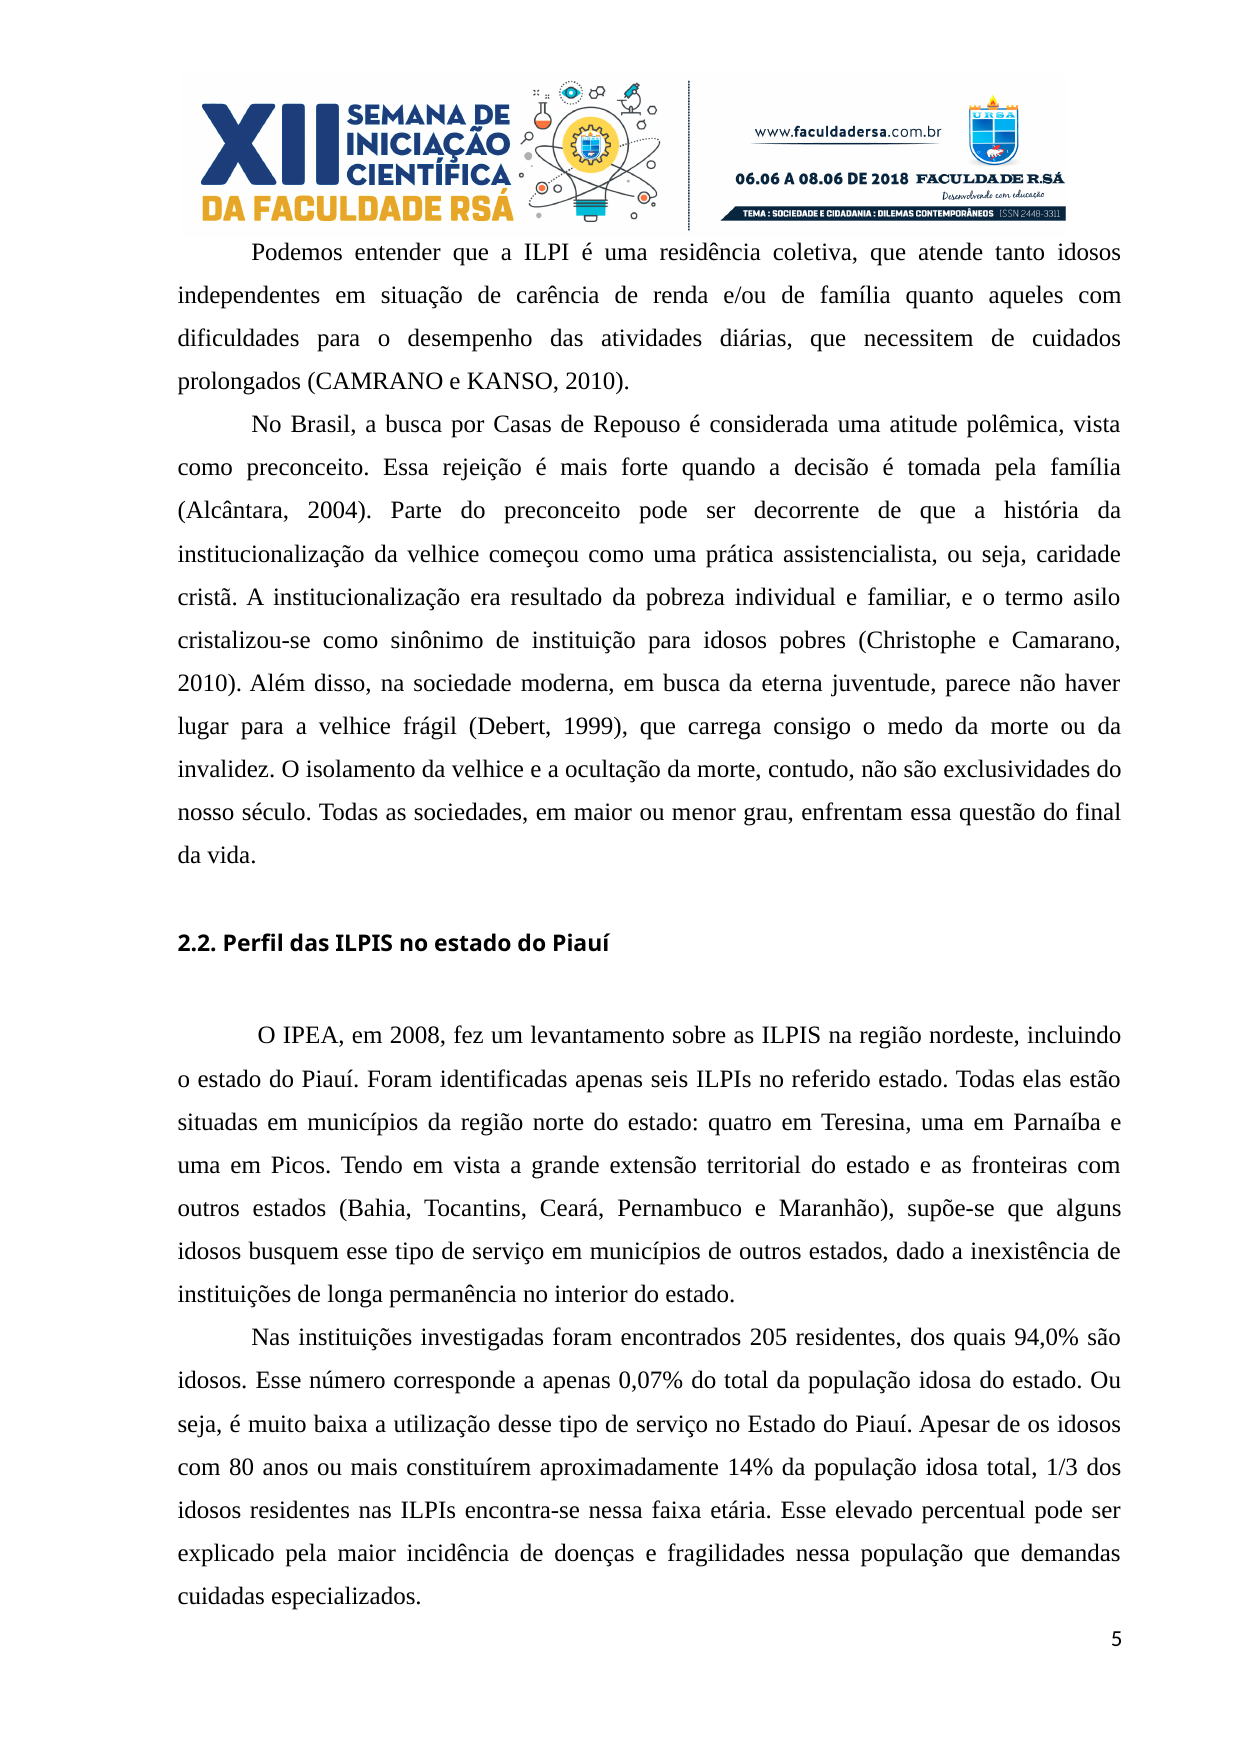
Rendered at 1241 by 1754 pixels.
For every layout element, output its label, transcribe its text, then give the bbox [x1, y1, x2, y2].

text O IPEA, em 2008, fez um levantamento sobre as ILPIS na região nordeste, incluindo o estado do Piauí. Foram identificadas apenas seis ILPIs no referido estado. Todas elas estão situadas em municípios da região norte do estado: quatro em Teresina, uma em Parnaíba e uma em Picos. Tendo em vista a grande extensão territorial do estado e as fronteiras com outros estados (Bahia, Tocantins, Ceará, Pernambuco e Maranhão), supõe-se que alguns idosos busquem esse tipo de serviço em municípios de outros estados, dado a inexistência de instituições de longa permanência no interior do estado. [177, 1021, 1122, 1308]
text Nas instituições investigadas foram encontrados 205 residentes, dos quais 94,0% são idosos. Esse número corresponde a apenas 0,07% do total da população idosa do estado. Ou seja, é muito baixa a utilização desse tipo de serviço no Estado do Piauí. Apesar de os idosos com 80 anos ou mais constituírem aproximadamente 14% da população idosa total, 1/3 dos idosos residentes nas ILPIs encontra-se nessa faixa etária. Esse elevado percentual pode ser explicado pela maior incidência de doenças e fragilidades nessa população que demandas cuidadas especializados. [177, 1322, 1122, 1610]
text 2.2. Perfil das ILPIS no estado do Piauí [177, 927, 1122, 958]
text Podemos entender que a ILPI é uma residência coletiva, que atende tanto idosos independentes em situação de carência de renda e/ou de família quanto aqueles com dificuldades para o desempenho das atividades diárias, que necessitem de cuidados prolongados (CAMRANO e KANSO, 2010). [177, 237, 1122, 395]
picture [180, 73, 1067, 237]
text No Brasil, a busca por Casas de Repouso é considerada uma atitude polêmica, vista como preconceito. Essa rejeição é mais forte quando a decisão é tomada pela família (Alcântara, 2004). Parte do preconceito pode ser decorrente de que a história da institucionalização da velhice começou como uma prática assistencialista, ou seja, caridade cristã. A institucionalização era resultado da pobreza individual e familiar, e o termo asilo cristalizou-se como sinônimo de instituição para idosos pobres (Christophe e Camarano, 2010). Além disso, na sociedade moderna, em busca da eterna juventude, parece não haver lugar para a velhice frágil (Debert, 1999), que carrega consigo o medo da morte ou da invalidez. O isolamento da velhice e a ocultação da morte, contudo, não são exclusividades do nosso século. Todas as sociedades, em maior ou menor grau, enfrentam essa questão do final da vida. [177, 409, 1122, 869]
